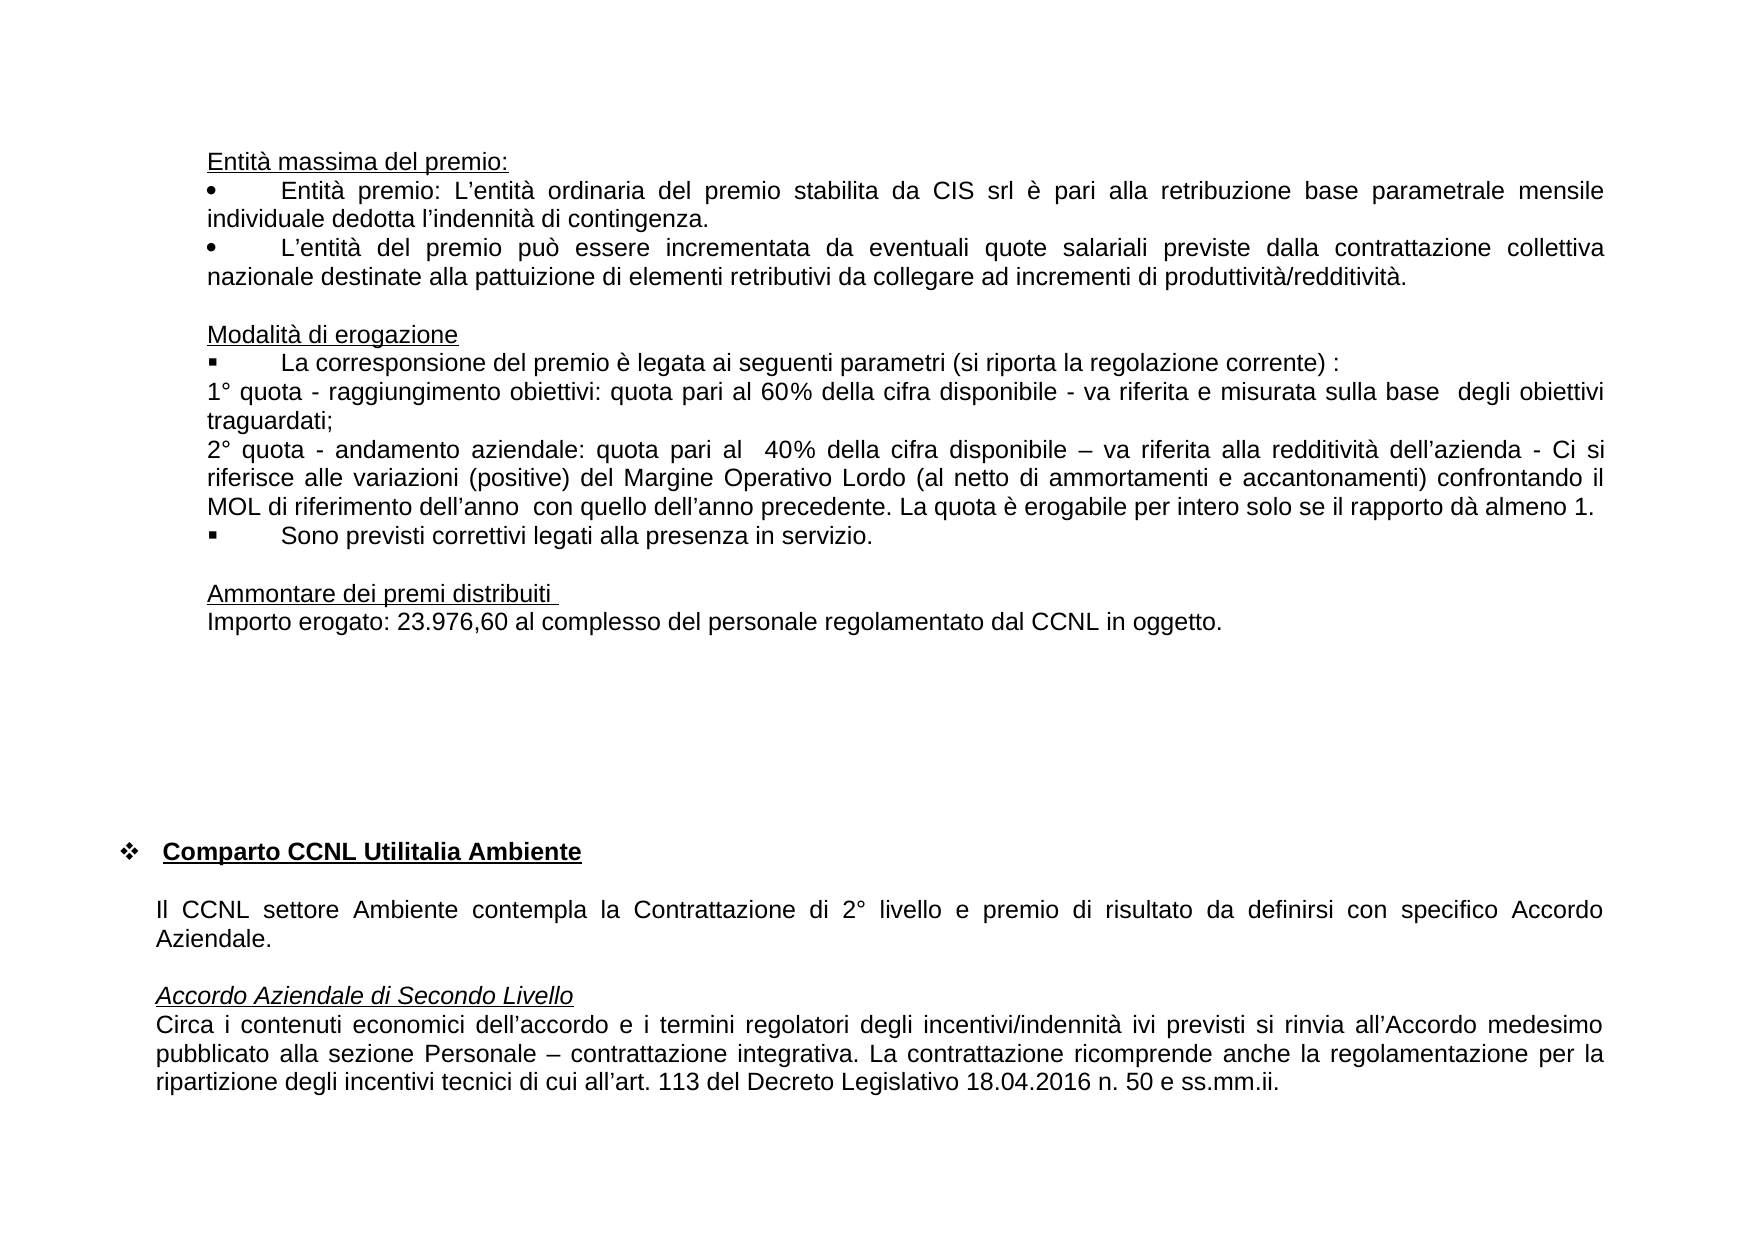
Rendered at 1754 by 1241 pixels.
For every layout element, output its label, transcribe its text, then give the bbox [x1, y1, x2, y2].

text 2° quota - andamento aziendale: quota pari al 40% della cifra disponibile – va riferita alla redditività dell’azienda - Ci si riferisce alle variazioni (positive) del Margine Operativo Lordo (al netto di ammortamenti e accantonamenti) confrontando il MOL di riferimento dell’anno con quello dell’anno precedente. La quota è erogabile per intero solo se il rapporto dà almeno 1. [207, 435, 1606, 521]
text Il CCNL settore Ambiente contempla la Contrattazione di 2° livello e premio di risultato da definirsi con specifico Accordo Aziendale. [156, 895, 1606, 952]
text Ammontare dei premi distribuiti [207, 578, 1606, 607]
list Comparto CCNL Utilitalia Ambiente [118, 837, 1606, 866]
text 1° quota - raggiungimento obiettivi: quota pari al 60% della cifra disponibile - va riferita e misurata sulla base degli obiettivi traguardati; [207, 377, 1606, 435]
text Importo erogato: 23.976,60 al complesso del personale regolamentato dal CCNL in oggetto. [207, 607, 1606, 636]
text Entità massima del premio: [207, 147, 1606, 176]
list L’entità del premio può essere incrementata da eventuali quote salariali previste dalla contrattazione collettiva nazionale destinate alla pattuizione di elementi retributivi da collegare ad incrementi di produttività/redditività. [207, 233, 1606, 291]
text Modalità di erogazione [207, 319, 1606, 348]
text Circa i contenuti economici dell’accordo e i termini regolatori degli incentivi/indennità ivi previsti si rinvia all’Accordo medesimo pubblicato alla sezione Personale – contrattazione integrativa. La contrattazione ricomprende anche la regolamentazione per la ripartizione degli incentivi tecnici di cui all’art. 113 del Decreto Legislativo 18.04.2016 n. 50 e ss.mm.ii. [156, 1010, 1606, 1096]
list Sono previsti correttivi legati alla presenza in servizio. [207, 521, 1606, 550]
text Accordo Aziendale di Secondo Livello [156, 981, 1606, 1010]
list La corresponsione del premio è legata ai seguenti parametri (si riporta la regolazione corrente) : [207, 348, 1606, 377]
list Entità premio: L’entità ordinaria del premio stabilita da CIS srl è pari alla retribuzione base parametrale mensile individuale dedotta l’indennità di contingenza. [207, 176, 1606, 233]
